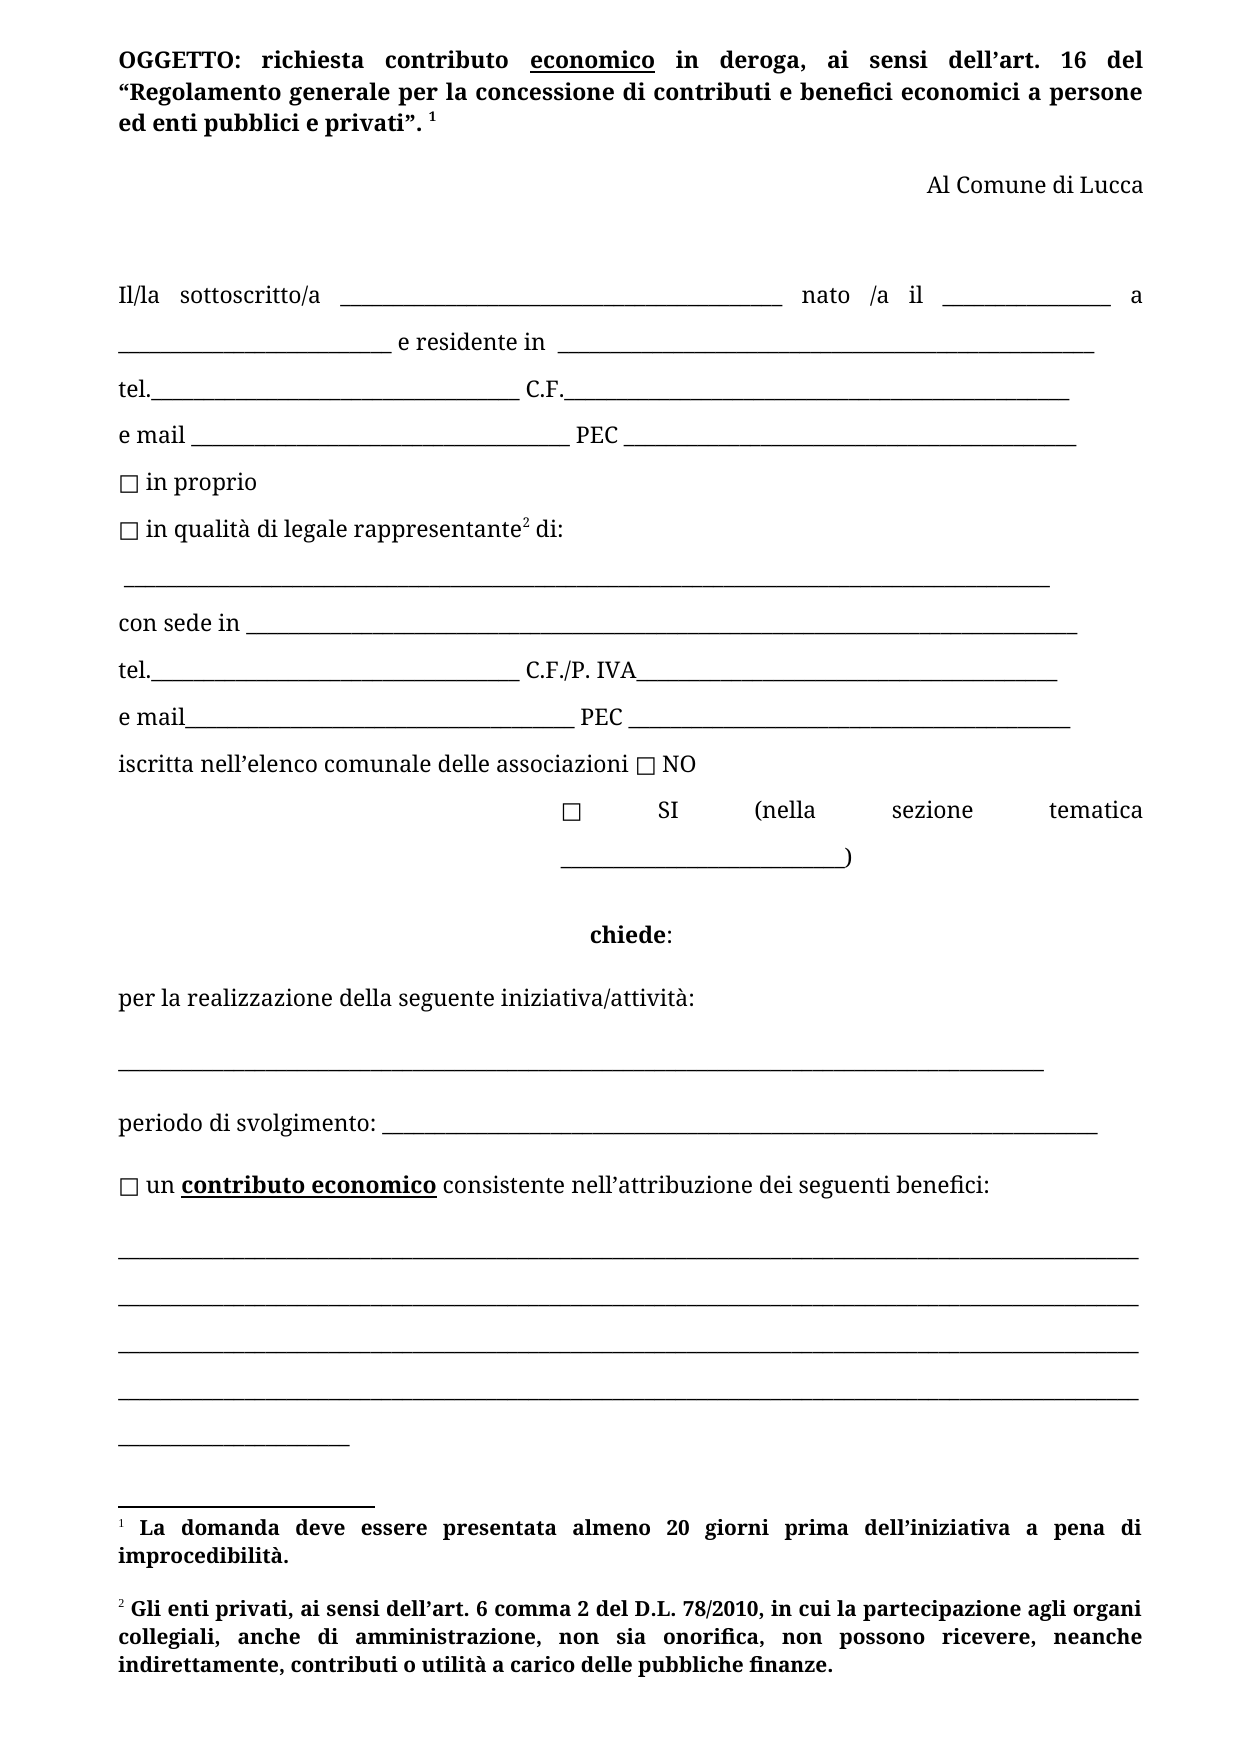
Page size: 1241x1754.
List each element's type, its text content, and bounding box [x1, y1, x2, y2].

text tel.___________________________________ C.F./P. IVA________________________________________ [118, 654, 1144, 685]
text periodo di svolgimento: ____________________________________________________________________ [118, 1107, 1144, 1138]
text ________________________________________________________________________________________ [118, 560, 1144, 591]
text La domanda deve essere presentata almeno 20 giorni prima dell’iniziativa a pena di improcedibilità. [118, 1513, 1144, 1570]
text Al Comune di Lucca [118, 169, 1144, 201]
text Gli enti privati, ai sensi dell’art. 6 comma 2 del D.L. 78/2010, in cui la partecipazione agli organi collegiali, anche di amministrazione, non sia onorifica, non possono ricevere, neanche indirettamente, contributi o utilità a carico delle pubbliche finanze. [118, 1594, 1144, 1679]
text □ in proprio [118, 466, 1144, 497]
text ________________________________________________________________________________________ [118, 1044, 1144, 1076]
text chiede: [118, 919, 1144, 951]
text □ in qualità di legale rappresentante di: [118, 513, 1144, 544]
text OGGETTO: richiesta contributo economico in deroga, ai sensi dell’art. 16 del “Regolamento generale per la concessione di contributi e benefici economici a persone ed enti pubblici e privati”. [118, 44, 1144, 138]
text □ SI (nella sezione tematica ___________________________) [561, 794, 1144, 872]
text tel.___________________________________ C.F.________________________________________________ [118, 372, 1144, 404]
text e mail ____________________________________ PEC ___________________________________________ [118, 419, 1144, 451]
text __________________________________________________________________________________________________________________________________________________________________________________________________________________________________________________________________________________________________________________________________________________________________________________________________________________________ [118, 1232, 1144, 1451]
text e mail_____________________________________ PEC __________________________________________ [118, 701, 1144, 732]
text con sede in _______________________________________________________________________________ [118, 607, 1144, 638]
text iscritta nell’elenco comunale delle associazioni □ NO [118, 747, 1144, 779]
text per la realizzazione della seguente iniziativa/attività: [118, 982, 1144, 1013]
text Il/la sottoscritto/a __________________________________________ nato /a il ________________ a __________________________ e residente in ___________________________________________________ [118, 279, 1144, 357]
text □ un contributo economico consistente nell’attribuzione dei seguenti benefici: [118, 1169, 1144, 1201]
